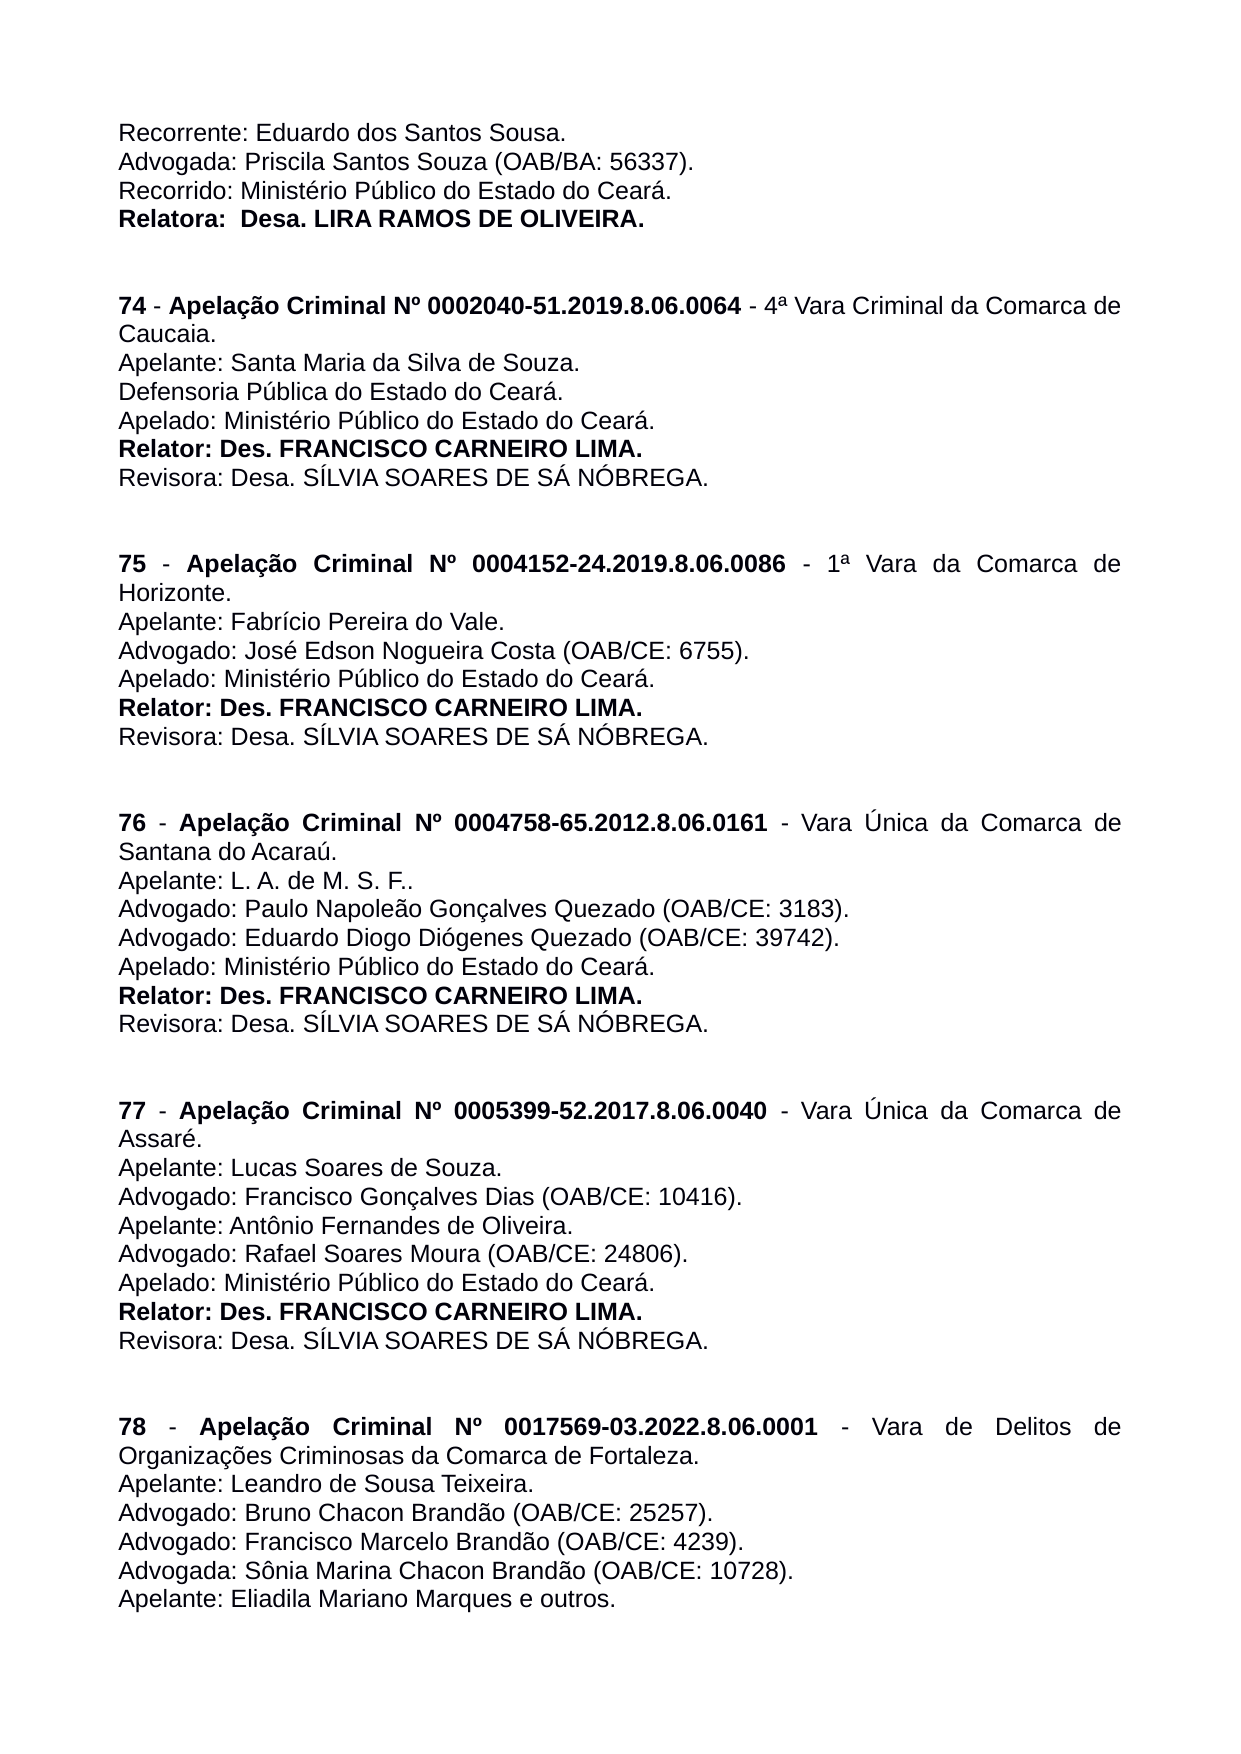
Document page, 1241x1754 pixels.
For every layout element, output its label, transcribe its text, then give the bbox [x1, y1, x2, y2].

text Advogado: Bruno Chacon Brandão (OAB/CE: 25257). [118, 1498, 1122, 1527]
text 76 - Apelação Criminal Nº 0004758-65.2012.8.06.0161 - Vara Única da Comarca de Santana do Acaraú. [118, 808, 1122, 866]
text Apelante: Leandro de Sousa Teixeira. [118, 1469, 1122, 1498]
text Advogado: Eduardo Diogo Diógenes Quezado (OAB/CE: 39742). [118, 923, 1122, 952]
text Apelante: Lucas Soares de Souza. [118, 1153, 1122, 1182]
text Relator: Des. FRANCISCO CARNEIRO LIMA. [118, 693, 1122, 722]
text Apelado: Ministério Público do Estado do Ceará. [118, 1268, 1122, 1297]
text Relator: Des. FRANCISCO CARNEIRO LIMA. [118, 434, 1122, 463]
text Apelante: Santa Maria da Silva de Souza. [118, 348, 1122, 377]
text 78 - Apelação Criminal Nº 0017569-03.2022.8.06.0001 - Vara de Delitos de Organizações Criminosas da Comarca de Fortaleza. [118, 1412, 1122, 1469]
text Apelante: L. A. de M. S. F.. [118, 866, 1122, 894]
text Relatora: Desa. LIRA RAMOS DE OLIVEIRA. [118, 204, 1122, 233]
text Recorrido: Ministério Público do Estado do Ceará. [118, 176, 1122, 204]
text Apelado: Ministério Público do Estado do Ceará. [118, 664, 1122, 693]
text Defensoria Pública do Estado do Ceará. [118, 377, 1122, 406]
text Apelante: Eliadila Mariano Marques e outros. [118, 1584, 1122, 1613]
text Advogado: Francisco Marcelo Brandão (OAB/CE: 4239). [118, 1527, 1122, 1556]
text Advogada: Priscila Santos Souza (OAB/BA: 56337). [118, 147, 1122, 176]
text Apelante: Fabrício Pereira do Vale. [118, 607, 1122, 636]
text Advogado: Paulo Napoleão Gonçalves Quezado (OAB/CE: 3183). [118, 894, 1122, 923]
text Revisora: Desa. SÍLVIA SOARES DE SÁ NÓBREGA. [118, 722, 1122, 751]
text Advogada: Sônia Marina Chacon Brandão (OAB/CE: 10728). [118, 1556, 1122, 1584]
text Advogado: Francisco Gonçalves Dias (OAB/CE: 10416). [118, 1182, 1122, 1211]
text Relator: Des. FRANCISCO CARNEIRO LIMA. [118, 1297, 1122, 1326]
text Recorrente: Eduardo dos Santos Sousa. [118, 118, 1122, 147]
text 75 - Apelação Criminal Nº 0004152-24.2019.8.06.0086 - 1ª Vara da Comarca de Horizonte. [118, 549, 1122, 607]
text Relator: Des. FRANCISCO CARNEIRO LIMA. [118, 981, 1122, 1009]
text 74 - Apelação Criminal Nº 0002040-51.2019.8.06.0064 - 4ª Vara Criminal da Comarca de Caucaia. [118, 291, 1122, 348]
text Apelado: Ministério Público do Estado do Ceará. [118, 406, 1122, 434]
text Advogado: José Edson Nogueira Costa (OAB/CE: 6755). [118, 636, 1122, 664]
text Apelante: Antônio Fernandes de Oliveira. [118, 1211, 1122, 1239]
text Revisora: Desa. SÍLVIA SOARES DE SÁ NÓBREGA. [118, 1326, 1122, 1354]
text Advogado: Rafael Soares Moura (OAB/CE: 24806). [118, 1239, 1122, 1268]
text Revisora: Desa. SÍLVIA SOARES DE SÁ NÓBREGA. [118, 1009, 1122, 1038]
text Revisora: Desa. SÍLVIA SOARES DE SÁ NÓBREGA. [118, 463, 1122, 492]
text 77 - Apelação Criminal Nº 0005399-52.2017.8.06.0040 - Vara Única da Comarca de Assaré. [118, 1096, 1122, 1153]
text Apelado: Ministério Público do Estado do Ceará. [118, 952, 1122, 981]
